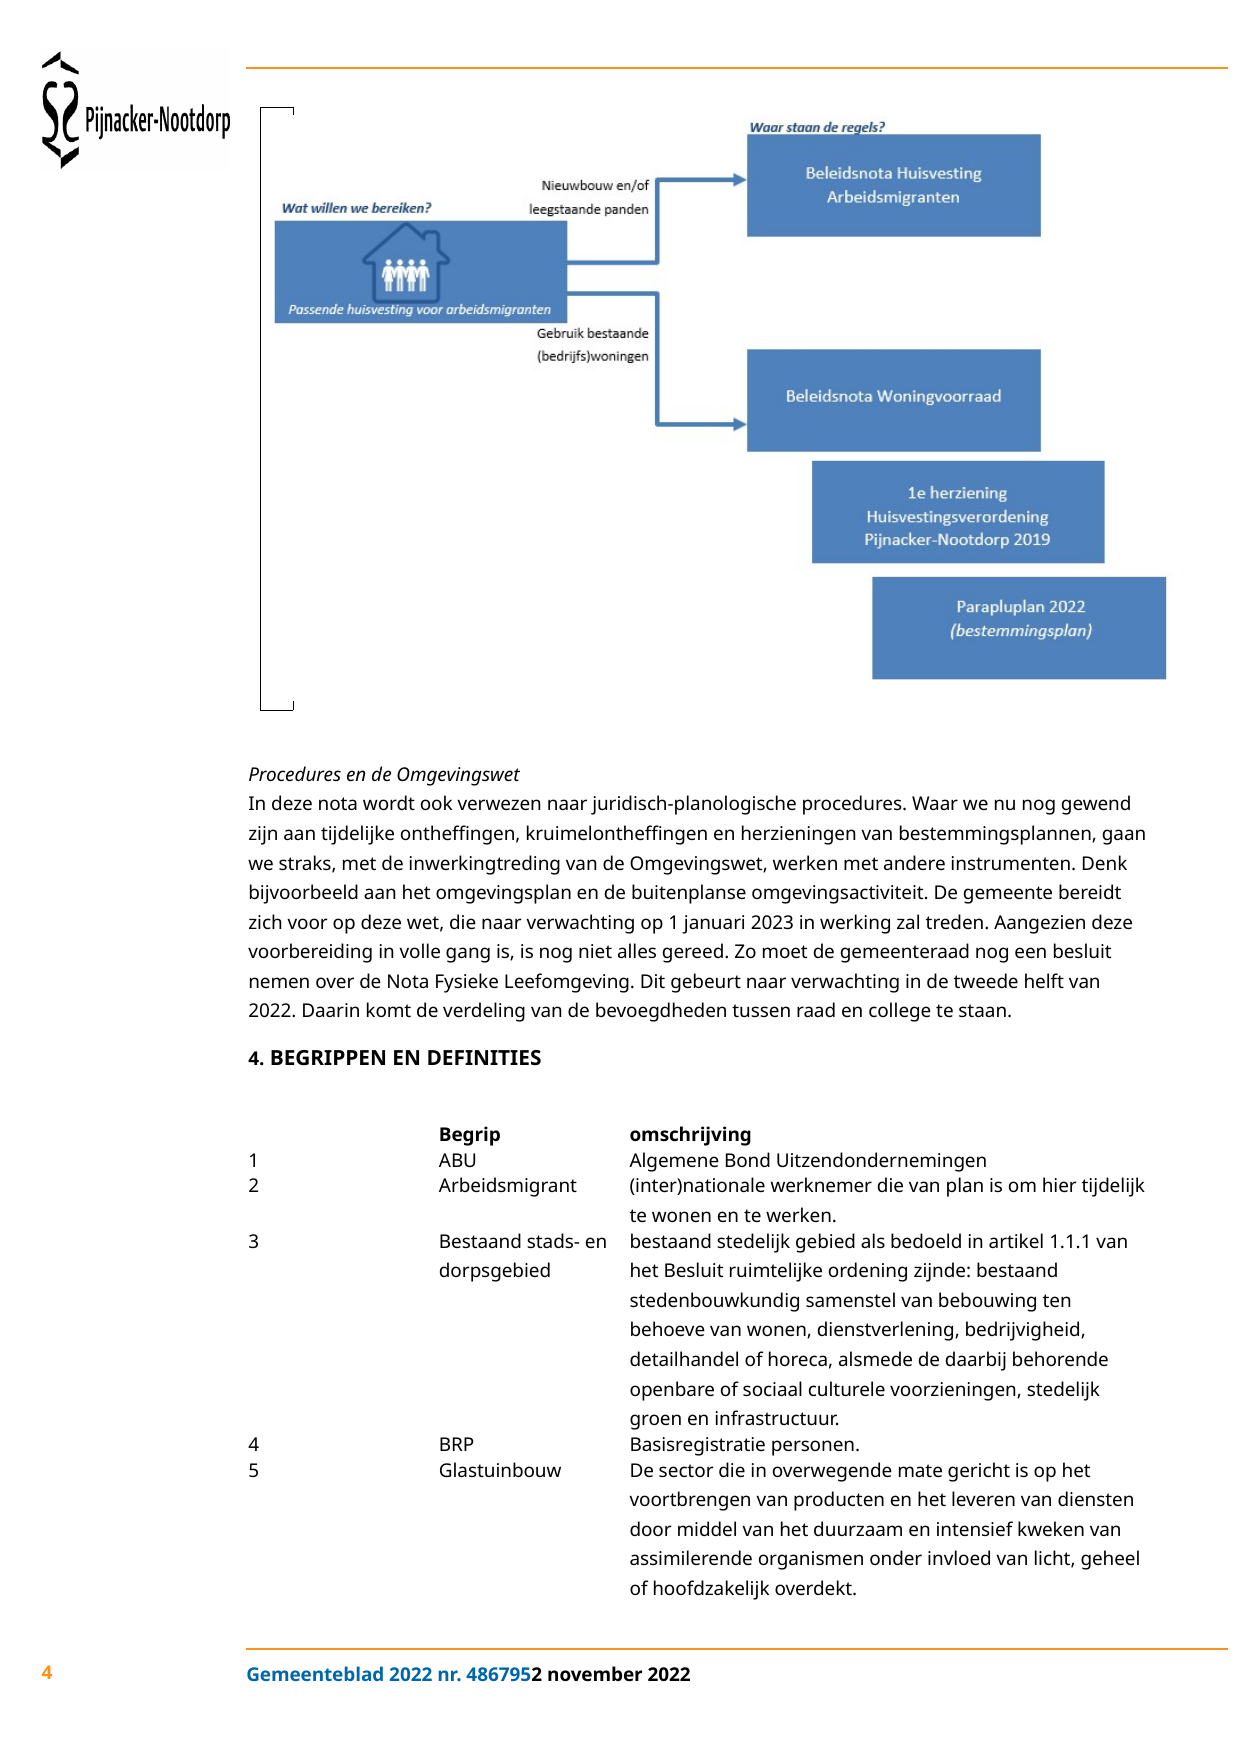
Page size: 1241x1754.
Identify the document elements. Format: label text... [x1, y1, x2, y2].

table_cell Algemene Bond Uitzendondernemingen [629, 1147, 1152, 1172]
table_cell Basisregistratie personen. [629, 1431, 1152, 1457]
table_header [248, 1121, 439, 1147]
table_cell 4 [248, 1431, 439, 1457]
table_cell (inter)nationale werknemer die van plan is om hier tijdelijk te wonen en te werken. [629, 1173, 1152, 1228]
picture [41, 47, 231, 172]
table_cell ABU [439, 1147, 629, 1172]
table_cell 5 [248, 1457, 439, 1601]
table_cell 2 [248, 1173, 439, 1228]
table_cell Bestaand stads- en dorpsgebied [439, 1228, 629, 1431]
picture [268, 115, 1173, 701]
table_cell BRP [439, 1431, 629, 1457]
table_cell 3 [248, 1228, 439, 1431]
text 4. BEGRIPPEN EN DEFINITIES [248, 1043, 1152, 1072]
table_cell bestaand stedelijk gebied als bedoeld in artikel 1.1.1 van het Besluit ruimtelijke ordening zijnde: bestaand stedenbouwkundig samenstel van bebouwing ten behoeve van wonen, dienstverlening, bedrijvigheid, detailhandel of horeca, alsmede de daarbij behorende openbare of sociaal culturele voorzieningen, stedelijk groen en infrastructuur. [629, 1228, 1152, 1431]
table_header Begrip [439, 1121, 629, 1147]
table_header omschrijving [629, 1121, 1152, 1147]
table_cell 1 [248, 1147, 439, 1172]
text In deze nota wordt ook verwezen naar juridisch-planologische procedures. Waar we nu nog gewend zijn aan tijdelijke ontheffingen, kruimelontheffingen en herzieningen van bestemmingsplannen, gaan we straks, met de inwerkingtreding van de Omgevingswet, werken met andere instrumenten. Denk bijvoorbeeld aan het omgevingsplan en de buitenplanse omgevingsactiviteit. De gemeente bereidt zich voor op deze wet, die naar verwachting op 1 januari 2023 in werking zal treden. Aangezien deze voorbereiding in volle gang is, is nog niet alles gereed. Zo moet de gemeenteraad nog een besluit nemen over de Nota Fysieke Leefomgeving. Dit gebeurt naar verwachting in de tweede helft van 2022. Daarin komt de verdeling van de bevoegdheden tussen raad en college te staan. [248, 791, 1152, 1023]
table_cell Glastuinbouw [439, 1457, 629, 1601]
table_cell De sector die in overwegende mate gericht is op het voortbrengen van producten en het leveren van diensten door middel van het duurzaam en intensief kweken van assimilerende organismen onder invloed van licht, geheel of hoofdzakelijk overdekt. [629, 1457, 1152, 1601]
text Procedures en de Omgevingswet [248, 761, 1152, 787]
table_cell Arbeidsmigrant [439, 1173, 629, 1228]
